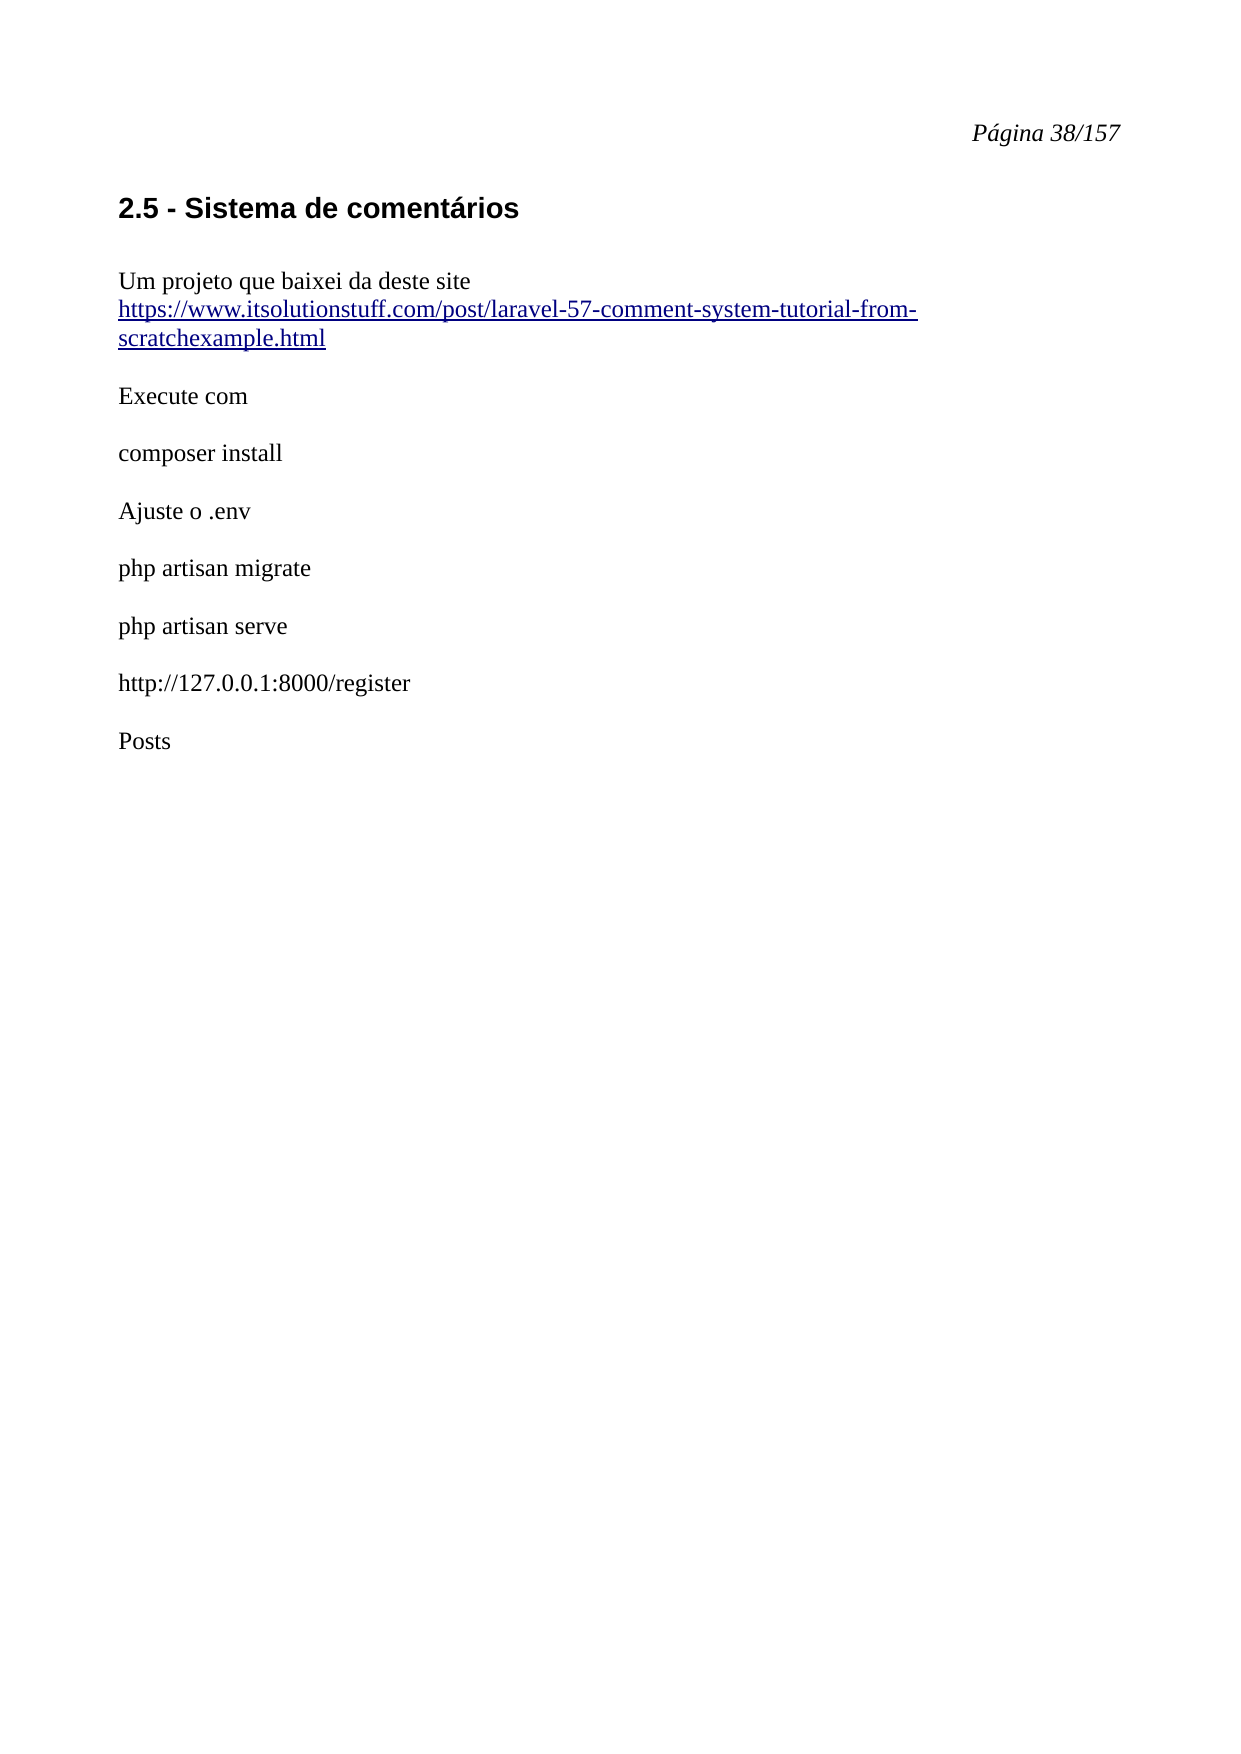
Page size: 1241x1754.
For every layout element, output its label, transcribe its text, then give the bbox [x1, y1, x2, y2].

text Ajuste o .env [118, 496, 1122, 524]
text composer install [118, 438, 1122, 467]
subtitle 2.5 - Sistema de comentários [118, 191, 1122, 224]
text php artisan migrate [118, 553, 1122, 582]
text Um projeto que baixei da deste site [118, 266, 1122, 294]
text Execute com [118, 381, 1122, 409]
text Posts [118, 726, 1122, 754]
text http://127.0.0.1:8000/register [118, 668, 1122, 697]
text https://www.itsolutionstuff.com/post/laravel-57-comment-system-tutorial-from-scratchexample.html [118, 294, 1122, 352]
text php artisan serve [118, 611, 1122, 639]
